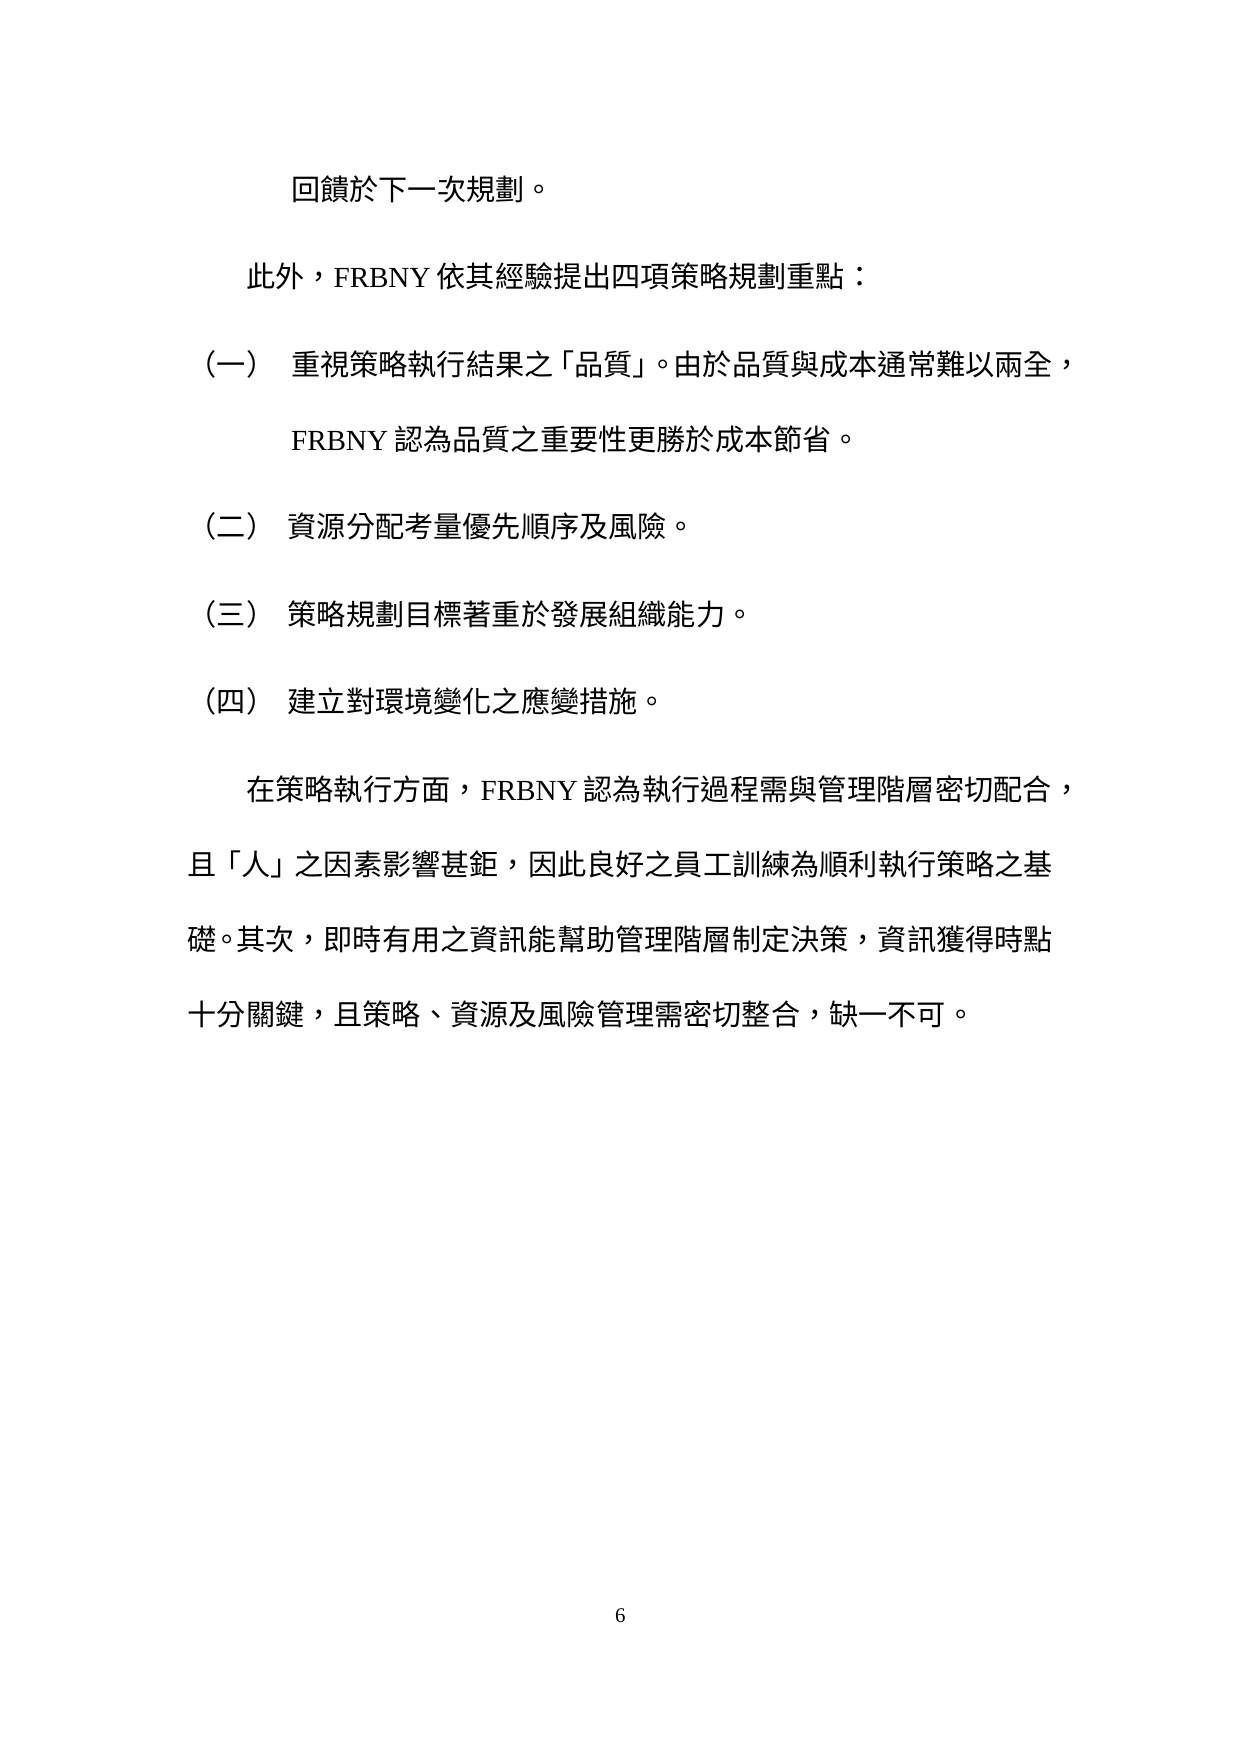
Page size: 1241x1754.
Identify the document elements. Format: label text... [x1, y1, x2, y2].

list 重視策略執行結果之「品質」。由於品質與成本通常難以兩全，FRBNY認為品質之重要性更勝於成本節省。 [187, 325, 1053, 475]
list 建立對環境變化之應變措施。 [187, 662, 1053, 737]
list 回饋於下一次規劃。 [187, 150, 1053, 225]
list 資源分配考量優先順序及風險。 [187, 487, 1053, 562]
text 在策略執行方面，FRBNY認為執行過程需與管理階層密切配合，且「人」之因素影響甚鉅，因此良好之員工訓練為順利執行策略之基礎。其次，即時有用之資訊能幫助管理階層制定決策，資訊獲得時點十分關鍵，且策略、資源及風險管理需密切整合，缺一不可。 [187, 750, 1053, 1050]
text 此外，FRBNY依其經驗提出四項策略規劃重點： [187, 237, 1053, 312]
list 策略規劃目標著重於發展組織能力。 [187, 575, 1053, 650]
